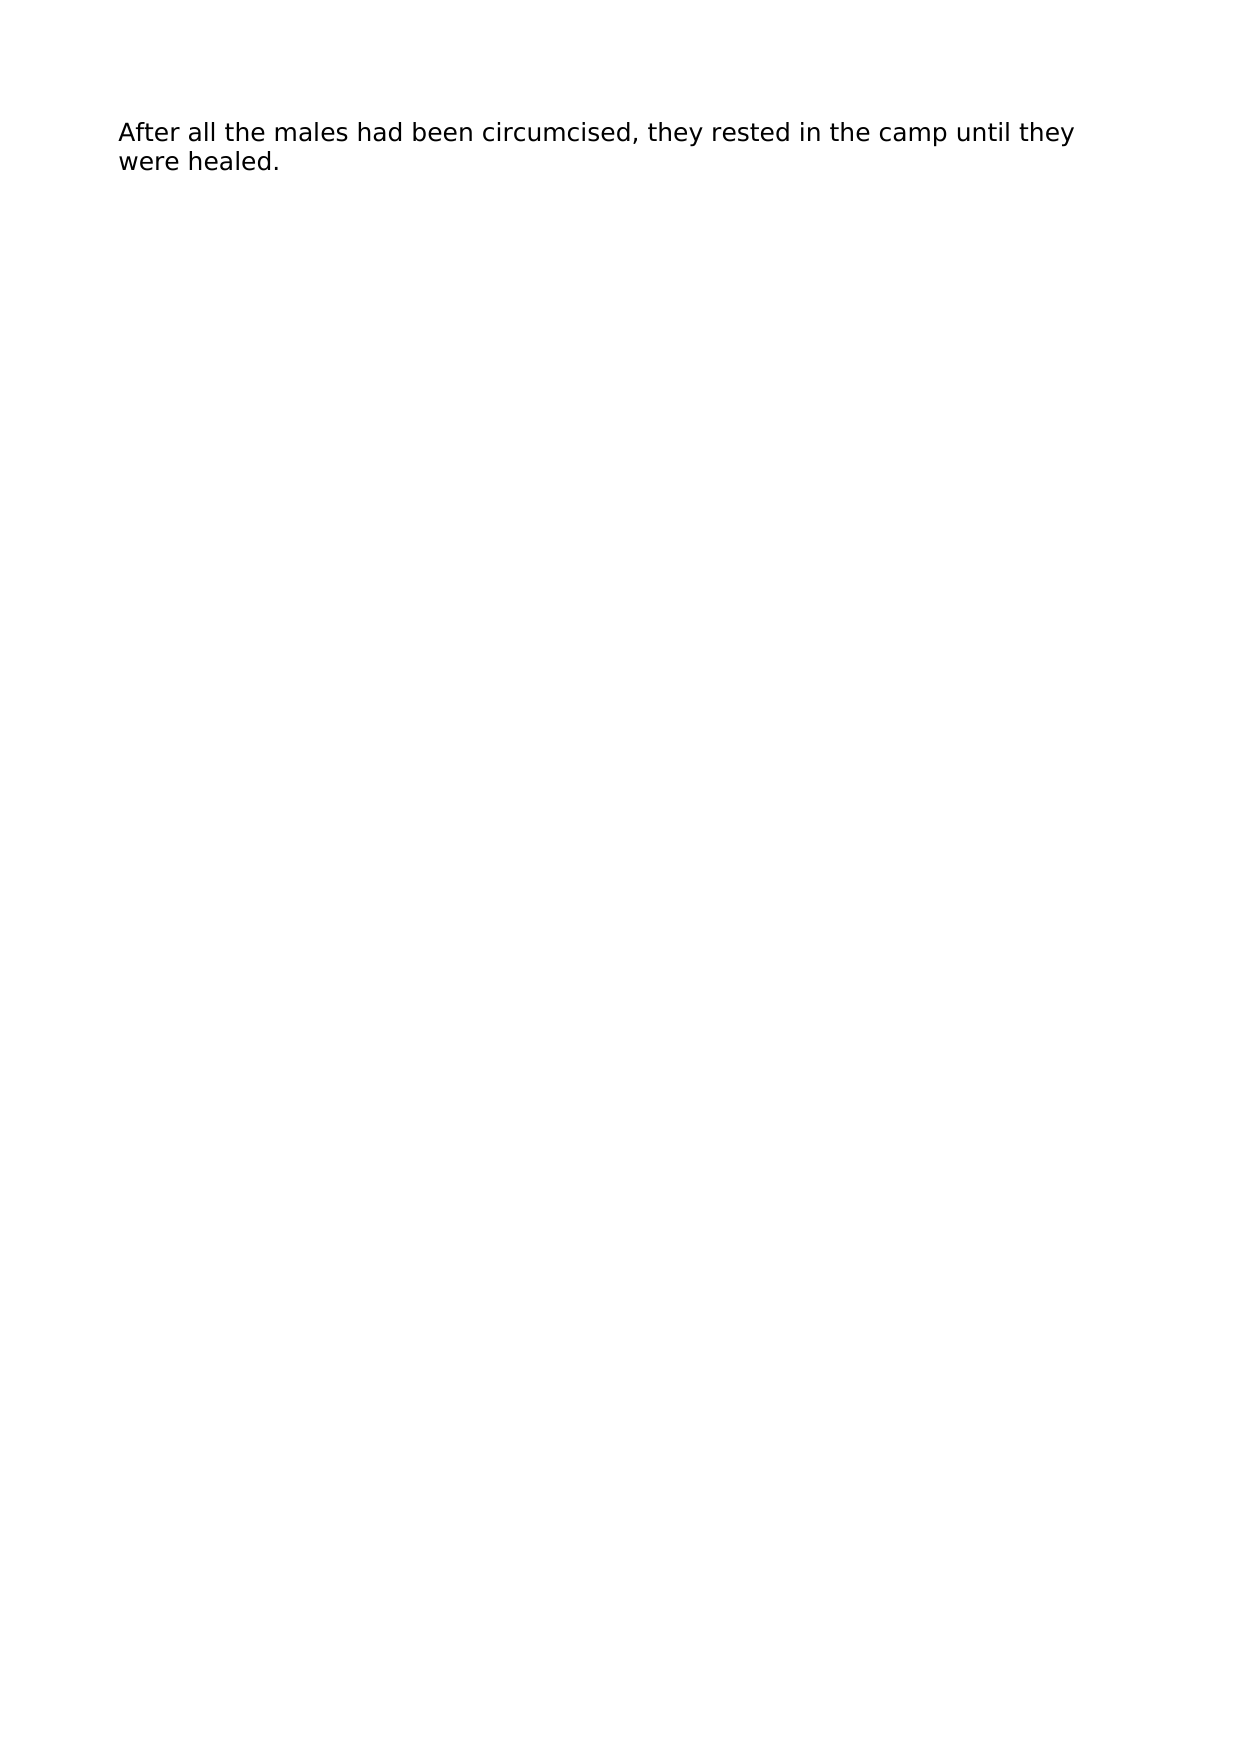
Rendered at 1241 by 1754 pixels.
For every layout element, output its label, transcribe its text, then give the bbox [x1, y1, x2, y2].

text After all the males had been circumcised, they rested in the camp until they were healed. [118, 118, 1122, 176]
